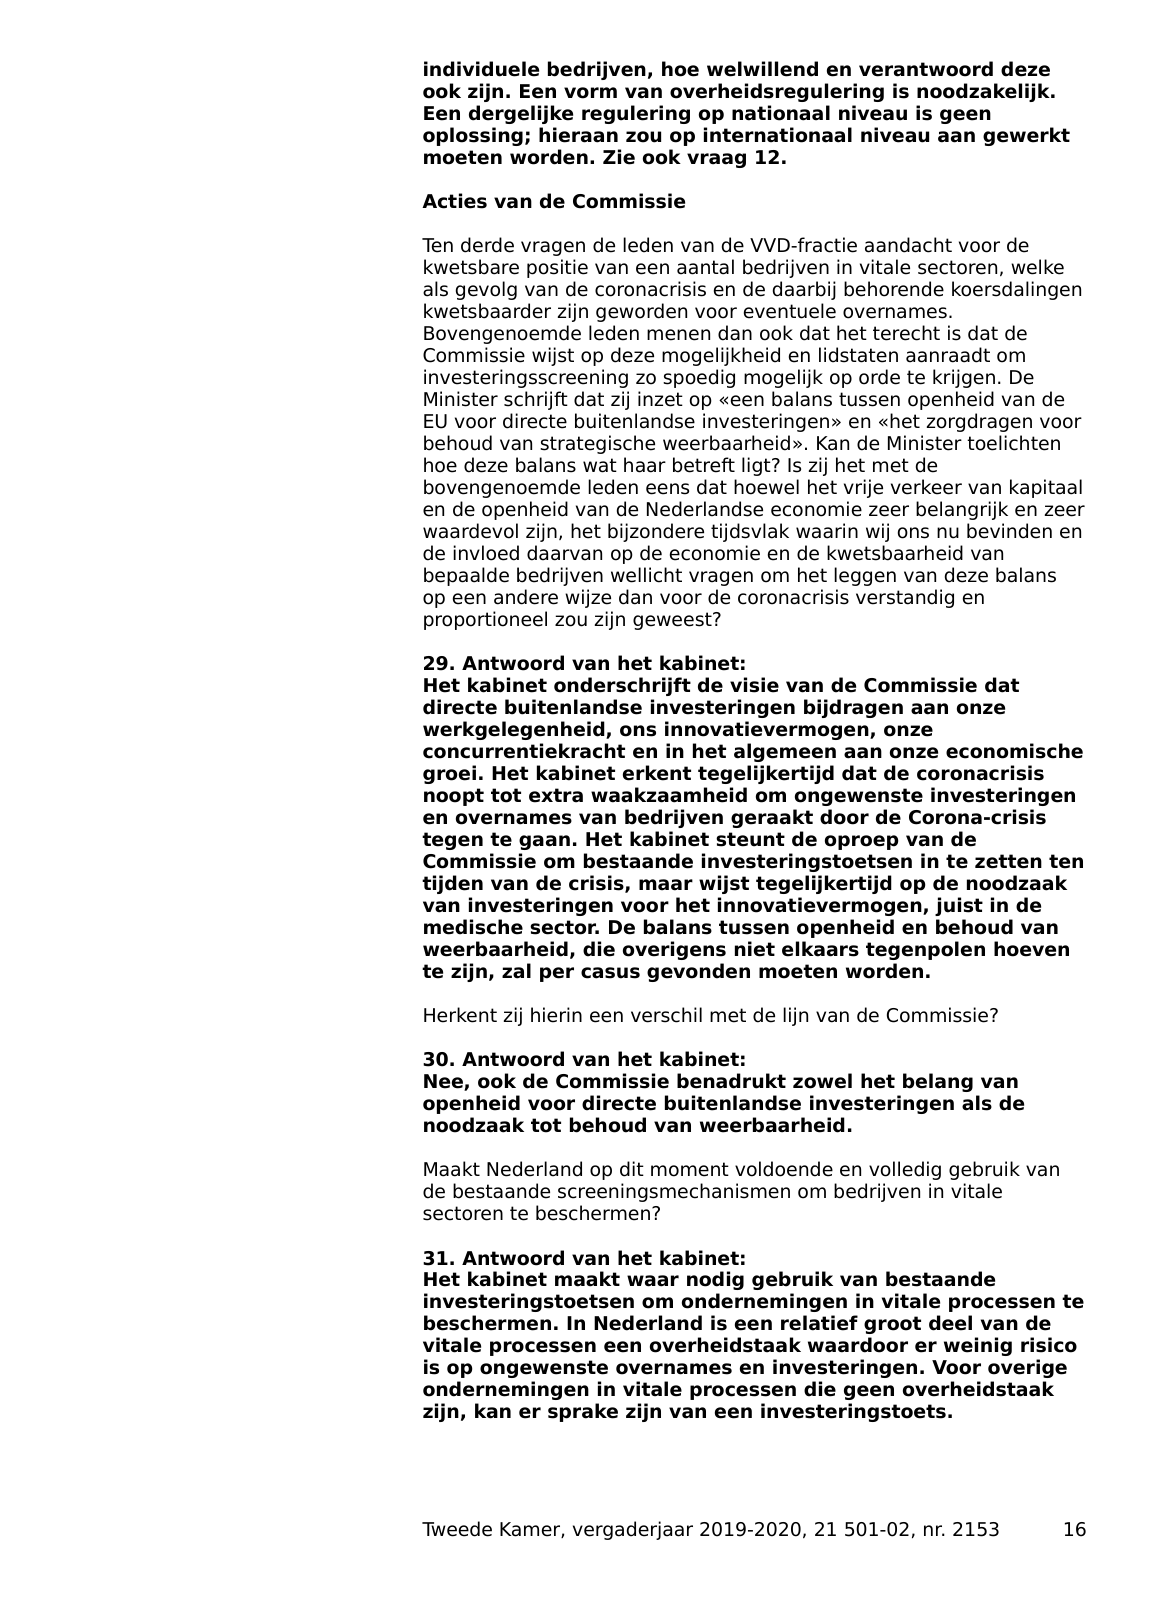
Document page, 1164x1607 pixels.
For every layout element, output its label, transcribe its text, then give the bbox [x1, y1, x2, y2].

text Maakt Nederland op dit moment voldoende en volledig gebruik van de bestaande screeningsmechanismen om bedrijven in vitale sectoren te beschermen? [422, 1159, 1087, 1225]
text individuele bedrijven, hoe welwillend en verantwoord deze ook zijn. Een vorm van overheidsregulering is noodzakelijk. Een dergelijke regulering op nationaal niveau is geen oplossing; hieraan zou op internationaal niveau aan gewerkt moeten worden. Zie ook vraag 12. [422, 59, 1087, 169]
text 30. Antwoord van het kabinet: [422, 1049, 1087, 1071]
subtitle Acties van de Commissie [422, 191, 1087, 213]
text Nee, ook de Commissie benadrukt zowel het belang van openheid voor directe buitenlandse investeringen als de noodzaak tot behoud van weerbaarheid. [422, 1071, 1087, 1137]
text 31. Antwoord van het kabinet: [422, 1247, 1087, 1269]
text 29. Antwoord van het kabinet: [422, 653, 1087, 675]
text Het kabinet onderschrijft de visie van de Commissie dat directe buitenlandse investeringen bijdragen aan onze werkgelegenheid, ons innovatievermogen, onze concurrentiekracht en in het algemeen aan onze economische groei. Het kabinet erkent tegelijkertijd dat de coronacrisis noopt tot extra waakzaamheid om ongewenste investeringen en overnames van bedrijven geraakt door de Corona-crisis tegen te gaan. Het kabinet steunt de oproep van de Commissie om bestaande investeringstoetsen in te zetten ten tijden van de crisis, maar wijst tegelijkertijd op de noodzaak van investeringen voor het innovatievermogen, juist in de medische sector. De balans tussen openheid en behoud van weerbaarheid, die overigens niet elkaars tegenpolen hoeven te zijn, zal per casus gevonden moeten worden. [422, 675, 1087, 983]
text Het kabinet maakt waar nodig gebruik van bestaande investeringstoetsen om ondernemingen in vitale processen te beschermen. In Nederland is een relatief groot deel van de vitale processen een overheidstaak waardoor er weinig risico is op ongewenste overnames en investeringen. Voor overige ondernemingen in vitale processen die geen overheidstaak zijn, kan er sprake zijn van een investeringstoets. [422, 1269, 1087, 1423]
text Ten derde vragen de leden van de VVD-fractie aandacht voor de kwetsbare positie van een aantal bedrijven in vitale sectoren, welke als gevolg van de coronacrisis en de daarbij behorende koersdalingen kwetsbaarder zijn geworden voor eventuele overnames. Bovengenoemde leden menen dan ook dat het terecht is dat de Commissie wijst op deze mogelijkheid en lidstaten aanraadt om investeringsscreening zo spoedig mogelijk op orde te krijgen. De Minister schrijft dat zij inzet op «een balans tussen openheid van de EU voor directe buitenlandse investeringen» en «het zorgdragen voor behoud van strategische weerbaarheid». Kan de Minister toelichten hoe deze balans wat haar betreft ligt? Is zij het met de bovengenoemde leden eens dat hoewel het vrije verkeer van kapitaal en de openheid van de Nederlandse economie zeer belangrijk en zeer waardevol zijn, het bijzondere tijdsvlak waarin wij ons nu bevinden en de invloed daarvan op de economie en de kwetsbaarheid van bepaalde bedrijven wellicht vragen om het leggen van deze balans op een andere wijze dan voor de coronacrisis verstandig en proportioneel zou zijn geweest? [422, 235, 1087, 631]
text Herkent zij hierin een verschil met de lijn van de Commissie? [422, 1005, 1087, 1027]
